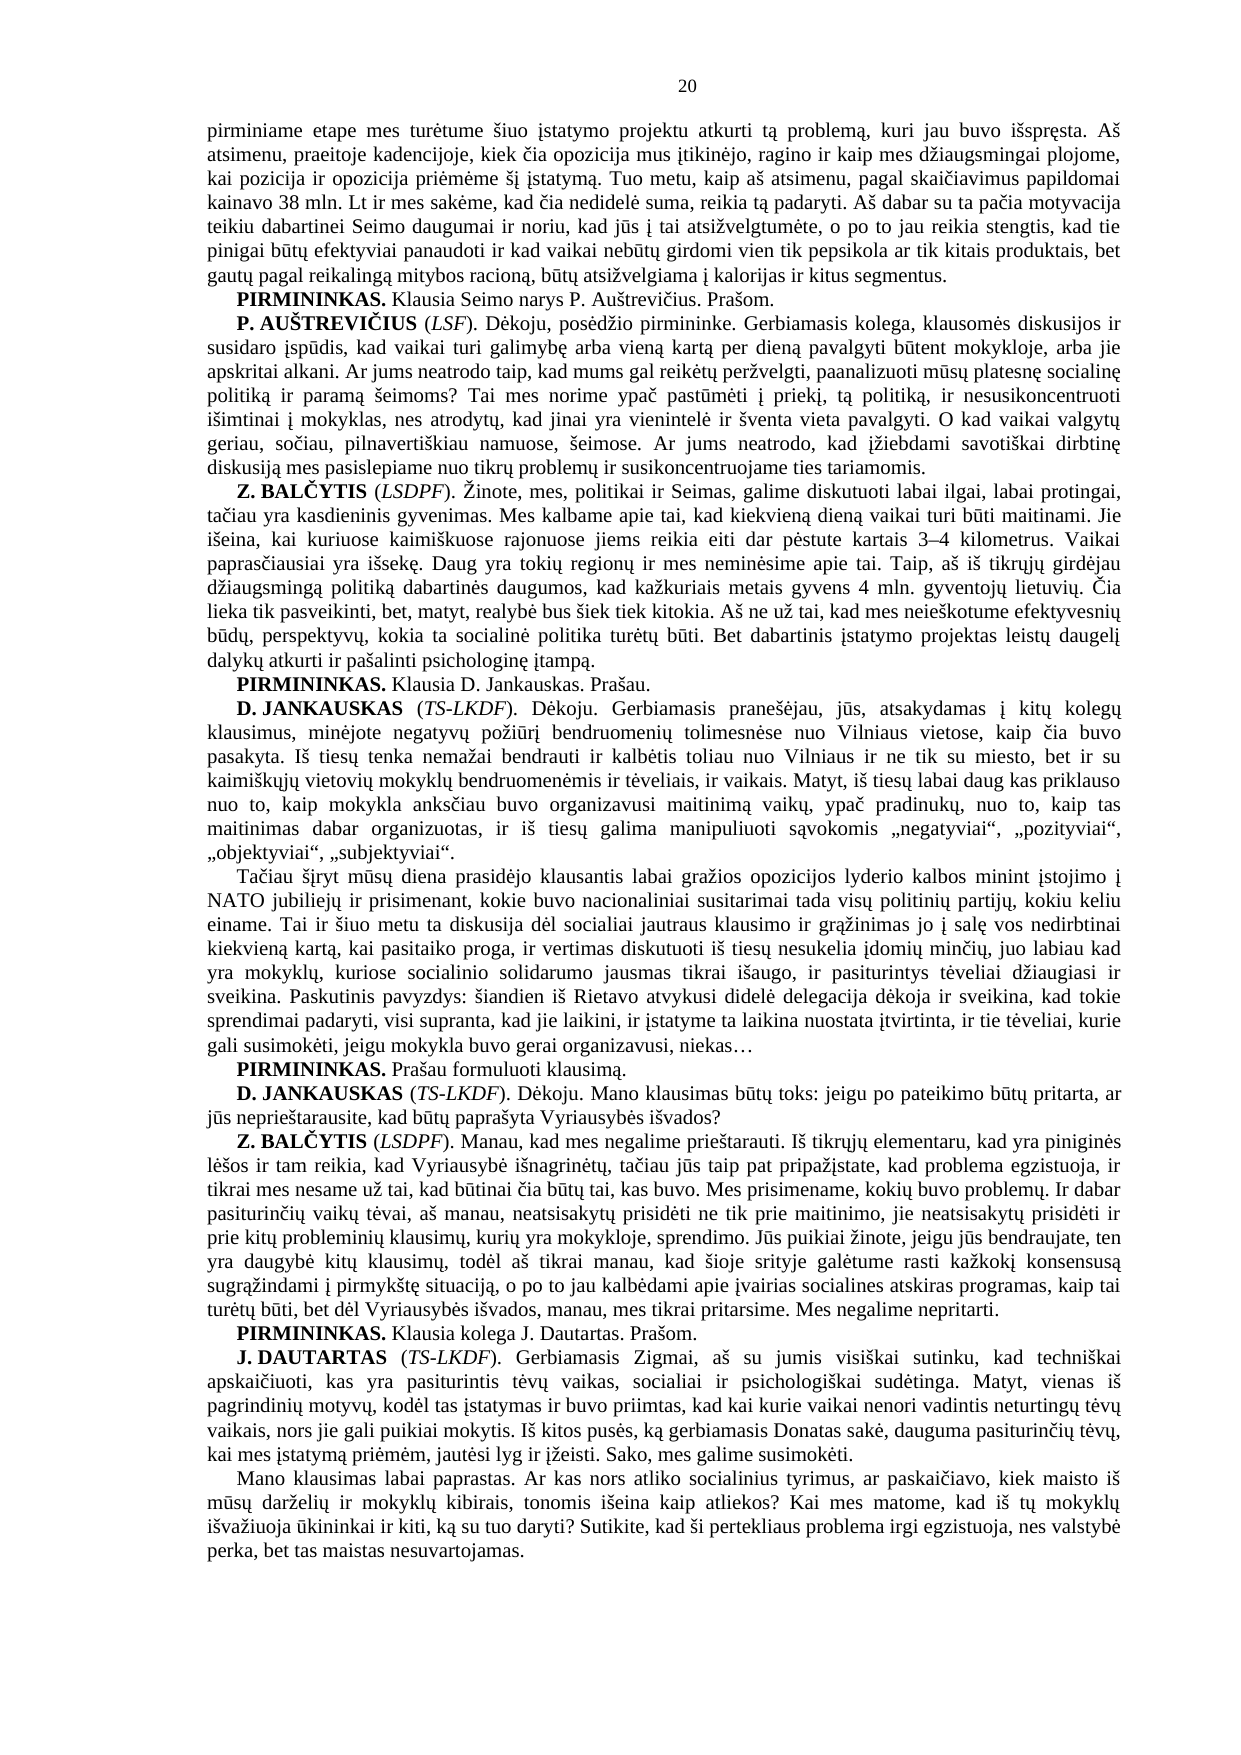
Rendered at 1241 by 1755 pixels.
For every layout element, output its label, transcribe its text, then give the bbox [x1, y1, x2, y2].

text PIRMININKAS. Klausia kolega J. Dautartas. Prašom. [207, 1321, 1122, 1345]
text Z. BALČYTIS (LSDPF). Žinote, mes, politikai ir Seimas, galime diskutuoti labai ilgai, labai protingai, tačiau yra kasdieninis gyvenimas. Mes kalbame apie tai, kad kiekvieną dieną vaikai turi būti maitinami. Jie išeina, kai kuriuose kaimiškuose rajonuose jiems reikia eiti dar pėstute kartais 3–4 kilometrus. Vaikai paprasčiausiai yra išsekę. Daug yra tokių regionų ir mes neminėsime apie tai. Taip, aš iš tikrųjų girdėjau džiaugsmingą politiką dabartinės daugumos, kad kažkuriais metais gyvens 4 mln. gyventojų lietuvių. Čia lieka tik pasveikinti, bet, matyt, realybė bus šiek tiek kitokia. Aš ne už tai, kad mes neieškotume efektyvesnių būdų, perspektyvų, kokia ta socialinė politika turėtų būti. Bet dabartinis įstatymo projektas leistų daugelį dalykų atkurti ir pašalinti psichologinę įtampą. [207, 479, 1122, 672]
text Tačiau šįryt mūsų diena prasidėjo klausantis labai gražios opozicijos lyderio kalbos minint įstojimo į NATO jubiliejų ir prisimenant, kokie buvo nacionaliniai susitarimai tada visų politinių partijų, kokiu keliu einame. Tai ir šiuo metu ta diskusija dėl socialiai jautraus klausimo ir grąžinimas jo į salę vos nedirbtinai kiekvieną kartą, kai pasitaiko proga, ir vertimas diskutuoti iš tiesų nesukelia įdomių minčių, juo labiau kad yra mokyklų, kuriose socialinio solidarumo jausmas tikrai išaugo, ir pasiturintys tėveliai džiaugiasi ir sveikina. Paskutinis pavyzdys: šiandien iš Rietavo atvykusi didelė delegacija dėkoja ir sveikina, kad tokie sprendimai padaryti, visi supranta, kad jie laikini, ir įstatyme ta laikina nuostata įtvirtinta, ir tie tėveliai, kurie gali susimokėti, jeigu mokykla buvo gerai organizavusi, niekas… [207, 864, 1122, 1057]
text PIRMININKAS. Prašau formuluoti klausimą. [207, 1057, 1122, 1081]
text P. AUŠTREVIČIUS (LSF). Dėkoju, posėdžio pirmininke. Gerbiamasis kolega, klausomės diskusijos ir susidaro įspūdis, kad vaikai turi galimybę arba vieną kartą per dieną pavalgyti būtent mokykloje, arba jie apskritai alkani. Ar jums neatrodo taip, kad mums gal reikėtų peržvelgti, paanalizuoti mūsų platesnę socialinę politiką ir paramą šeimoms? Tai mes norime ypač pastūmėti į priekį, tą politiką, ir nesusikoncentruoti išimtinai į mokyklas, nes atrodytų, kad jinai yra vienintelė ir šventa vieta pavalgyti. O kad vaikai valgytų geriau, sočiau, pilnavertiškiau namuose, šeimose. Ar jums neatrodo, kad įžiebdami savotiškai dirbtinę diskusiją mes pasislepiame nuo tikrų problemų ir susikoncentruojame ties tariamomis. [207, 311, 1122, 479]
text pirminiame etape mes turėtume šiuo įstatymo projektu atkurti tą problemą, kuri jau buvo išspręsta. Aš atsimenu, praeitoje kadencijoje, kiek čia opozicija mus įtikinėjo, ragino ir kaip mes džiaugsmingai plojome, kai pozicija ir opozicija priėmėme šį įstatymą. Tuo metu, kaip aš atsimenu, pagal skaičiavimus papildomai kainavo 38 mln. Lt ir mes sakėme, kad čia nedidelė suma, reikia tą padaryti. Aš dabar su ta pačia motyvacija teikiu dabartinei Seimo daugumai ir noriu, kad jūs į tai atsižvelgtumėte, o po to jau reikia stengtis, kad tie pinigai būtų efektyviai panaudoti ir kad vaikai nebūtų girdomi vien tik pepsikola ar tik kitais produktais, bet gautų pagal reikalingą mitybos racioną, būtų atsižvelgiama į kalorijas ir kitus segmentus. [207, 118, 1122, 287]
text Z. BALČYTIS (LSDPF). Manau, kad mes negalime prieštarauti. Iš tikrųjų elementaru, kad yra piniginės lėšos ir tam reikia, kad Vyriausybė išnagrinėtų, tačiau jūs taip pat pripažįstate, kad problema egzistuoja, ir tikrai mes nesame už tai, kad būtinai čia būtų tai, kas buvo. Mes prisimename, kokių buvo problemų. Ir dabar pasiturinčių vaikų tėvai, aš manau, neatsisakytų prisidėti ne tik prie maitinimo, jie neatsisakytų prisidėti ir prie kitų probleminių klausimų, kurių yra mokykloje, sprendimo. Jūs puikiai žinote, jeigu jūs bendraujate, ten yra daugybė kitų klausimų, todėl aš tikrai manau, kad šioje srityje galėtume rasti kažkokį konsensusą sugrąžindami į pirmykštę situaciją, o po to jau kalbėdami apie įvairias socialines atskiras programas, kaip tai turėtų būti, bet dėl Vyriausybės išvados, manau, mes tikrai pritarsime. Mes negalime nepritarti. [207, 1129, 1122, 1321]
text PIRMININKAS. Klausia Seimo narys P. Auštrevičius. Prašom. [207, 287, 1122, 311]
text PIRMININKAS. Klausia D. Jankauskas. Prašau. [207, 672, 1122, 696]
text D. JANKAUSKAS (TS-LKDF). Dėkoju. Gerbiamasis pranešėjau, jūs, atsakydamas į kitų kolegų klausimus, minėjote negatyvų požiūrį bendruomenių tolimesnėse nuo Vilniaus vietose, kaip čia buvo pasakyta. Iš tiesų tenka nemažai bendrauti ir kalbėtis toliau nuo Vilniaus ir ne tik su miesto, bet ir su kaimiškųjų vietovių mokyklų bendruomenėmis ir tėveliais, ir vaikais. Matyt, iš tiesų labai daug kas priklauso nuo to, kaip mokykla anksčiau buvo organizavusi maitinimą vaikų, ypač pradinukų, nuo to, kaip tas maitinimas dabar organizuotas, ir iš tiesų galima manipuliuoti sąvokomis „negatyviai“, „pozityviai“, „objektyviai“, „subjektyviai“. [207, 696, 1122, 864]
text D. JANKAUSKAS (TS-LKDF). Dėkoju. Mano klausimas būtų toks: jeigu po pateikimo būtų pritarta, ar jūs neprieštarausite, kad būtų paprašyta Vyriausybės išvados? [207, 1081, 1122, 1129]
text Mano klausimas labai paprastas. Ar kas nors atliko socialinius tyrimus, ar paskaičiavo, kiek maisto iš mūsų darželių ir mokyklų kibirais, tonomis išeina kaip atliekos? Kai mes matome, kad iš tų mokyklų išvažiuoja ūkininkai ir kiti, ką su tuo daryti? Sutikite, kad ši pertekliaus problema irgi egzistuoja, nes valstybė perka, bet tas maistas nesuvartojamas. [207, 1466, 1122, 1562]
text J. DAUTARTAS (TS-LKDF). Gerbiamasis Zigmai, aš su jumis visiškai sutinku, kad techniškai apskaičiuoti, kas yra pasiturintis tėvų vaikas, socialiai ir psichologiškai sudėtinga. Matyt, vienas iš pagrindinių motyvų, kodėl tas įstatymas ir buvo priimtas, kad kai kurie vaikai nenori vadintis neturtingų tėvų vaikais, nors jie gali puikiai mokytis. Iš kitos pusės, ką gerbiamasis Donatas sakė, dauguma pasiturinčių tėvų, kai mes įstatymą priėmėm, jautėsi lyg ir įžeisti. Sako, mes galime susimokėti. [207, 1345, 1122, 1466]
